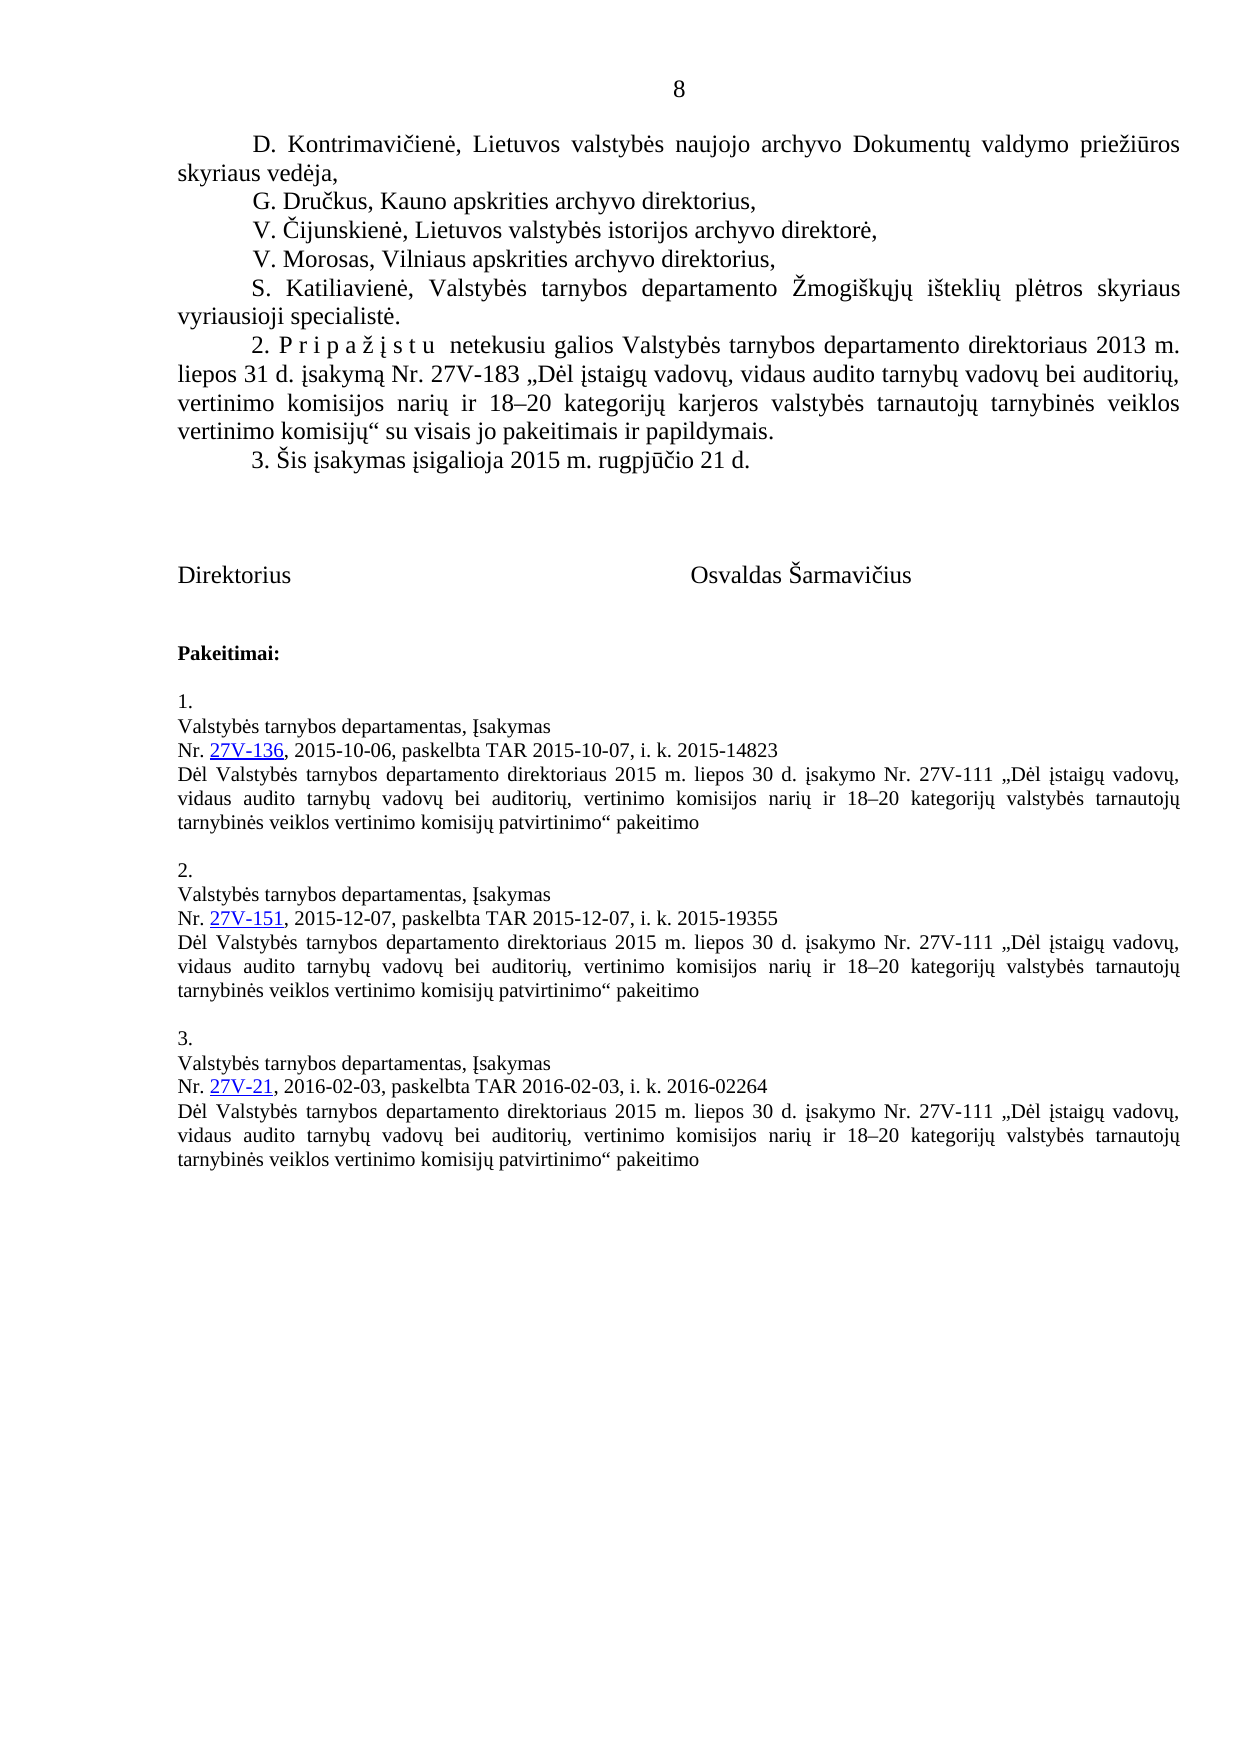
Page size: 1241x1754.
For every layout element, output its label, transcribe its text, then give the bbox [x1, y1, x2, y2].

text Dėl Valstybės tarnybos departamento direktoriaus 2015 m. liepos 30 d. įsakymo Nr. 27V-111 „Dėl įstaigų vadovų, vidaus audito tarnybų vadovų bei auditorių, vertinimo komisijos narių ir 18–20 kategorijų valstybės tarnautojų tarnybinės veiklos vertinimo komisijų patvirtinimo“ pakeitimo [177, 762, 1181, 834]
text G. Dručkus, Kauno apskrities archyvo direktorius, [177, 186, 1181, 215]
text Valstybės tarnybos departamentas, Įsakymas [177, 713, 1181, 738]
text Direktorius Osvaldas Šarmavičius [177, 560, 1181, 589]
text Dėl Valstybės tarnybos departamento direktoriaus 2015 m. liepos 30 d. įsakymo Nr. 27V-111 „Dėl įstaigų vadovų, vidaus audito tarnybų vadovų bei auditorių, vertinimo komisijos narių ir 18–20 kategorijų valstybės tarnautojų tarnybinės veiklos vertinimo komisijų patvirtinimo“ pakeitimo [177, 1098, 1181, 1171]
text Valstybės tarnybos departamentas, Įsakymas [177, 1050, 1181, 1074]
text Nr. 27V-136, 2015-10-06, paskelbta TAR 2015-10-07, i. k. 2015-14823 [177, 738, 1181, 762]
text Valstybės tarnybos departamentas, Įsakymas [177, 882, 1181, 906]
text Dėl Valstybės tarnybos departamento direktoriaus 2015 m. liepos 30 d. įsakymo Nr. 27V-111 „Dėl įstaigų vadovų, vidaus audito tarnybų vadovų bei auditorių, vertinimo komisijos narių ir 18–20 kategorijų valstybės tarnautojų tarnybinės veiklos vertinimo komisijų patvirtinimo“ pakeitimo [177, 930, 1181, 1002]
text V. Čijunskienė, Lietuvos valstybės istorijos archyvo direktorė, [177, 215, 1181, 244]
text 3. [177, 1026, 1181, 1050]
text 1. [177, 689, 1181, 713]
text V. Morosas, Vilniaus apskrities archyvo direktorius, [177, 244, 1181, 273]
text 2. [177, 858, 1181, 882]
text S. Katiliavienė, Valstybės tarnybos departamento Žmogiškųjų išteklių plėtros skyriaus vyriausioji specialistė. [177, 273, 1181, 330]
text 3. Šis įsakymas įsigalioja 2015 m. rugpjūčio 21 d. [177, 445, 1181, 474]
text Pakeitimai: [177, 641, 1181, 665]
text Nr. 27V-151, 2015-12-07, paskelbta TAR 2015-12-07, i. k. 2015-19355 [177, 906, 1181, 930]
text 2. Pripažįstu netekusiu galios Valstybės tarnybos departamento direktoriaus 2013 m. liepos 31 d. įsakymą Nr. 27V-183 „Dėl įstaigų vadovų, vidaus audito tarnybų vadovų bei auditorių, vertinimo komisijos narių ir 18–20 kategorijų karjeros valstybės tarnautojų tarnybinės veiklos vertinimo komisijų“ su visais jo pakeitimais ir papildymais. [177, 330, 1181, 445]
text Nr. 27V-21, 2016-02-03, paskelbta TAR 2016-02-03, i. k. 2016-02264 [177, 1074, 1181, 1098]
text D. Kontrimavičienė, Lietuvos valstybės naujojo archyvo Dokumentų valdymo priežiūros skyriaus vedėja, [177, 129, 1181, 186]
